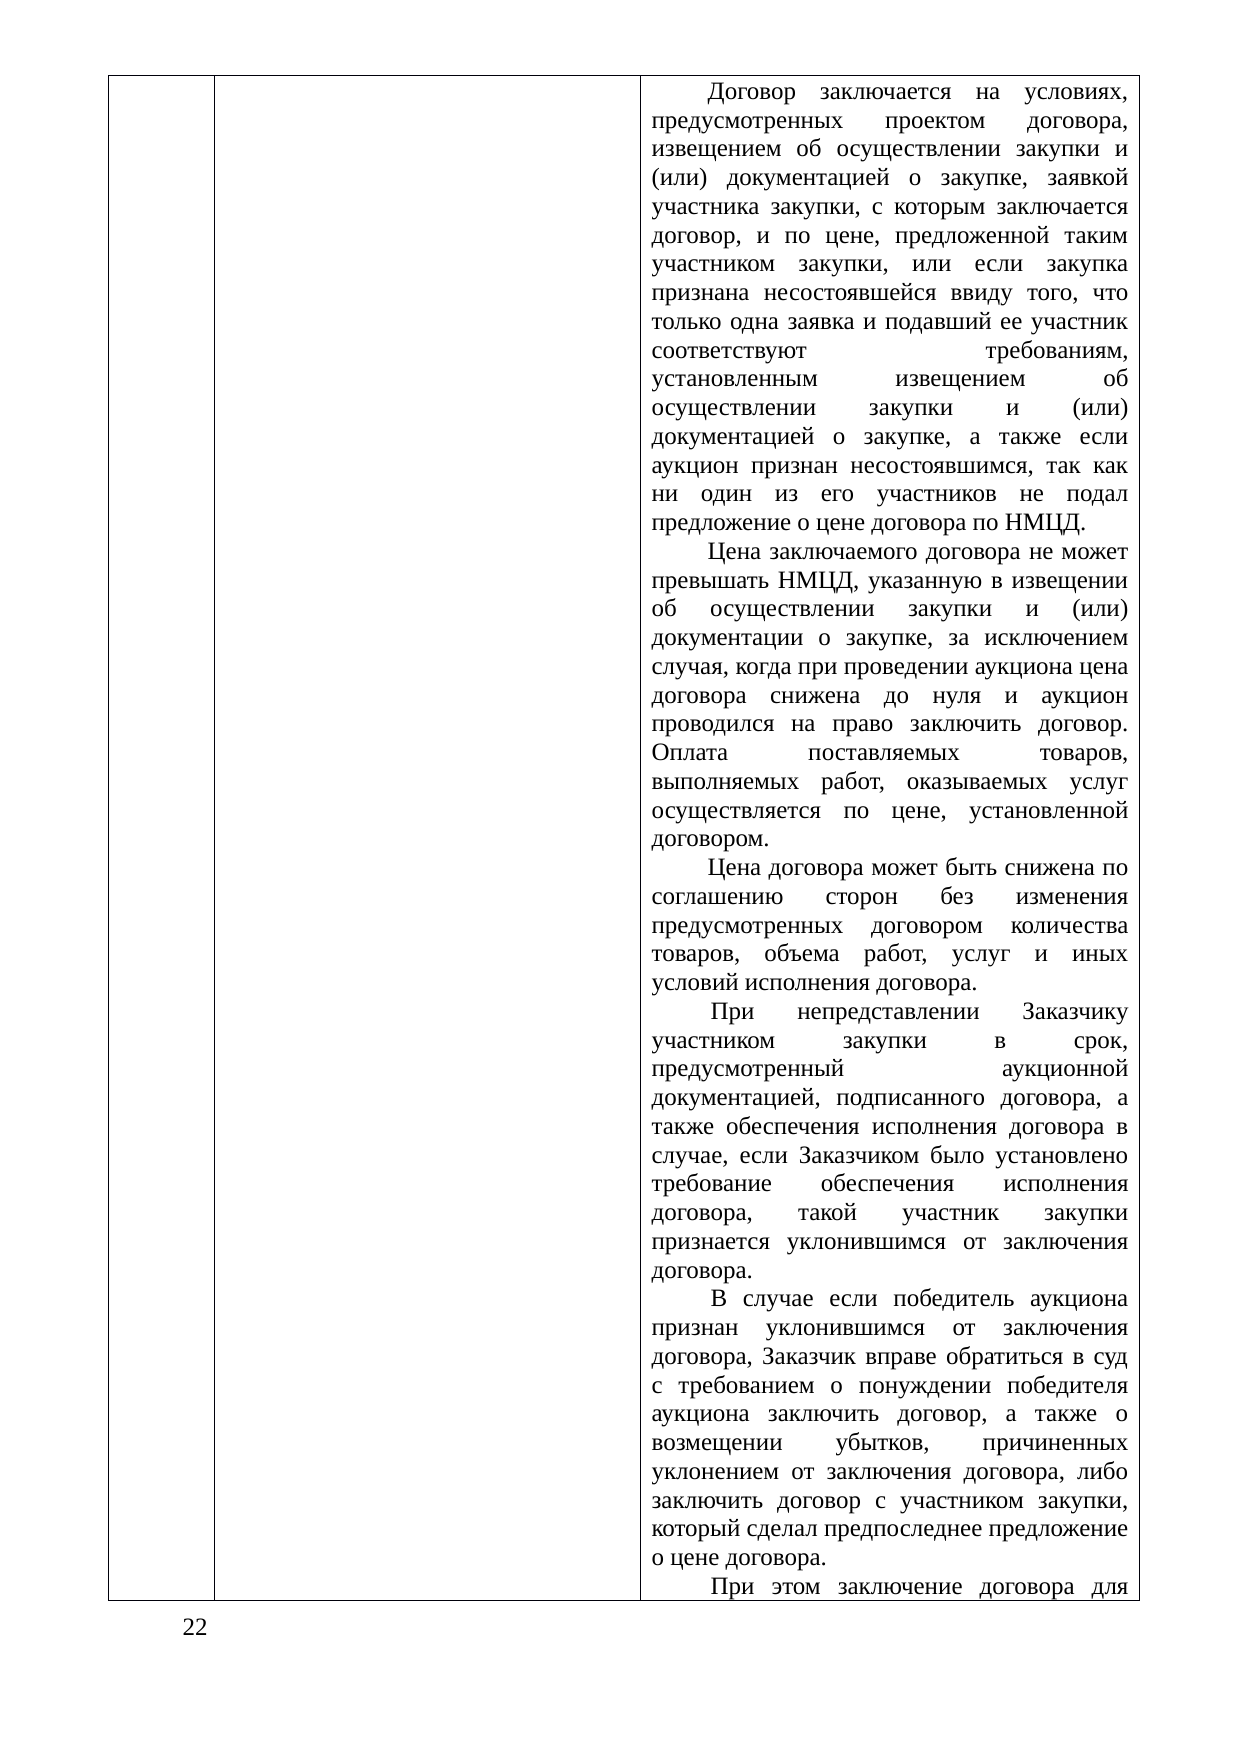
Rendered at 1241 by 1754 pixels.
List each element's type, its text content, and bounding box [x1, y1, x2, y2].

table_cell [109, 76, 214, 1600]
table_cell Договор заключается на условиях, предусмотренных проектом договора, извещением об осуществлении закупки и (или) документацией о закупке, заявкой участника закупки, с которым заключается договор, и по цене, предложенной таким участником закупки, или если закупка признана несостоявшейся ввиду того, что только одна заявка и подавший ее участник соответствуют требованиям, установленным извещением об осуществлении закупки и (или) документацией о закупке, а также если аукцион признан несостоявшимся, так как ни один из его участников не подал предложение о цене договора по НМЦД. Цена заключаемого договора не может превышать НМЦД, указанную в извещении об осуществлении закупки и (или) документации о закупке, за исключением случая, когда при проведении аукциона цена договора снижена до нуля и аукцион проводился на право заключить договор. Оплата поставляемых товаров, выполняемых работ, оказываемых услуг осуществляется по цене, установленной договором. Цена договора может быть снижена по соглашению сторон без изменения предусмотренных договором количества товаров, объема работ, услуг и иных условий исполнения договора. При непредставлении Заказчику участником закупки в срок, предусмотренный аукционной документацией, подписанного договора, а также обеспечения исполнения договора в случае, если Заказчиком было установлено требование обеспечения исполнения договора, такой участник закупки признается уклонившимся от заключения договора. В случае если победитель аукциона признан уклонившимся от заключения договора, Заказчик вправе обратиться в суд с требованием о понуждении победителя аукциона заключить договор, а также о возмещении убытков, причиненных уклонением от заключения договора, либо заключить договор с участником закупки, который сделал предпоследнее предложение о цене договора. При этом заключение договора для [641, 76, 1139, 1600]
table_cell [215, 76, 640, 1600]
